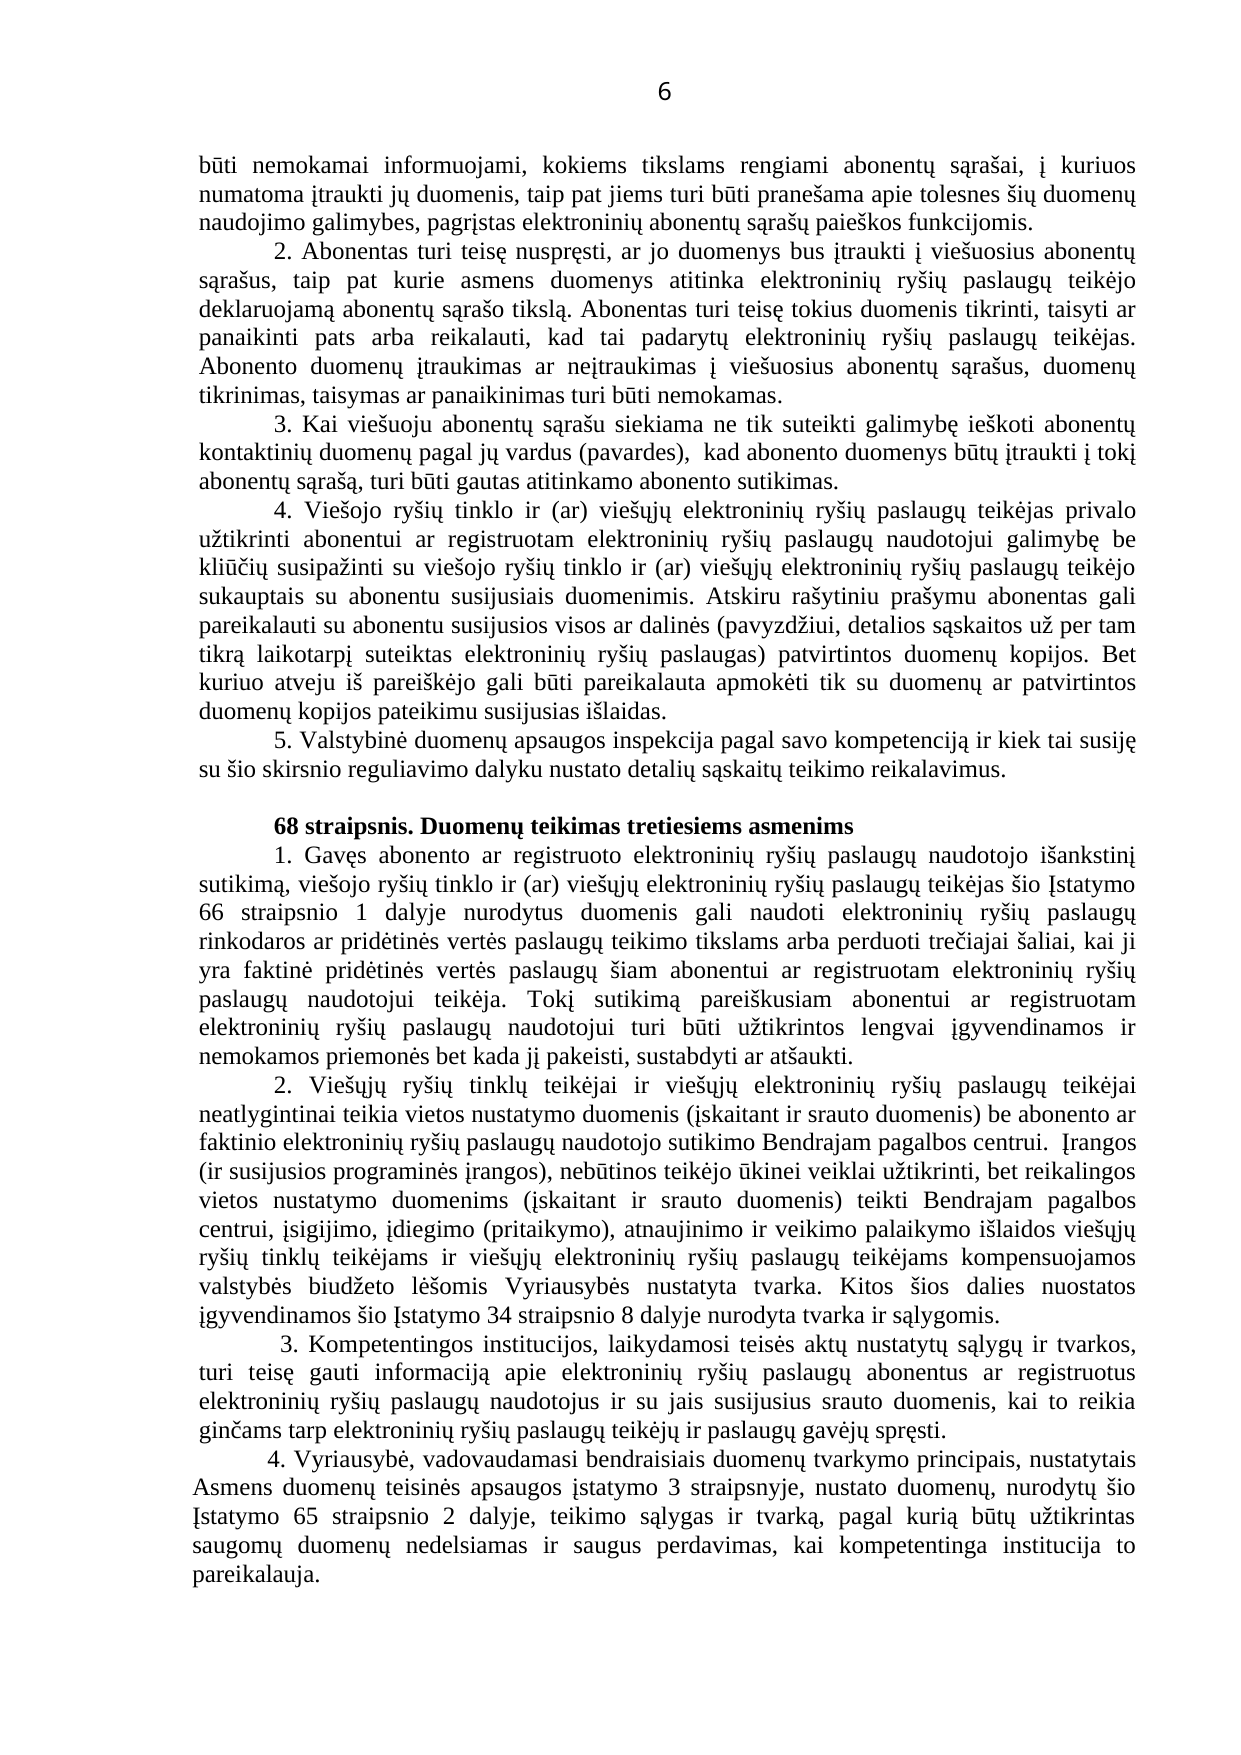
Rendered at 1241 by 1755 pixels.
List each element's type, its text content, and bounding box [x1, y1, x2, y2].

text 4. Viešojo ryšių tinklo ir (ar) viešųjų elektroninių ryšių paslaugų teikėjas privalo užtikrinti abonentui ar registruotam elektroninių ryšių paslaugų naudotojui galimybę be kliūčių susipažinti su viešojo ryšių tinklo ir (ar) viešųjų elektroninių ryšių paslaugų teikėjo sukauptais su abonentu susijusiais duomenimis. Atskiru rašytiniu prašymu abonentas gali pareikalauti su abonentu susijusios visos ar dalinės (pavyzdžiui, detalios sąskaitos už per tam tikrą laikotarpį suteiktas elektroninių ryšių paslaugas) patvirtintos duomenų kopijos. Bet kuriuo atveju iš pareiškėjo gali būti pareikalauta apmokėti tik su duomenų ar patvirtintos duomenų kopijos pateikimu susijusias išlaidas. [198, 495, 1137, 725]
text 4. Vyriausybė, vadovaudamasi bendraisiais duomenų tvarkymo principais, nustatytais Asmens duomenų teisinės apsaugos įstatymo 3 straipsnyje, nustato duomenų, nurodytų šio Įstatymo 65 straipsnio 2 dalyje, teikimo sąlygas ir tvarką, pagal kurią būtų užtikrintas saugomų duomenų nedelsiamas ir saugus perdavimas, kai kompetentinga institucija to pareikalauja. [192, 1444, 1137, 1587]
text 2. Abonentas turi teisę nuspręsti, ar jo duomenys bus įtraukti į viešuosius abonentų sąrašus, taip pat kurie asmens duomenys atitinka elektroninių ryšių paslaugų teikėjo deklaruojamą abonentų sąrašo tikslą. Abonentas turi teisę tokius duomenis tikrinti, taisyti ar panaikinti pats arba reikalauti, kad tai padarytų elektroninių ryšių paslaugų teikėjas. Abonento duomenų įtraukimas ar neįtraukimas į viešuosius abonentų sąrašus, duomenų tikrinimas, taisymas ar panaikinimas turi būti nemokamas. [198, 236, 1137, 409]
text 5. Valstybinė duomenų apsaugos inspekcija pagal savo kompetenciją ir kiek tai susiję su šio skirsnio reguliavimo dalyku nustato detalių sąskaitų teikimo reikalavimus. [198, 725, 1137, 782]
text 1. Gavęs abonento ar registruoto elektroninių ryšių paslaugų naudotojo išankstinį sutikimą, viešojo ryšių tinklo ir (ar) viešųjų elektroninių ryšių paslaugų teikėjas šio Įstatymo 66 straipsnio 1 dalyje nurodytus duomenis gali naudoti elektroninių ryšių paslaugų rinkodaros ar pridėtinės vertės paslaugų teikimo tikslams arba perduoti trečiajai šaliai, kai ji yra faktinė pridėtinės vertės paslaugų šiam abonentui ar registruotam elektroninių ryšių paslaugų naudotojui teikėja. Tokį sutikimą pareiškusiam abonentui ar registruotam elektroninių ryšių paslaugų naudotojui turi būti užtikrintos lengvai įgyvendinamos ir nemokamos priemonės bet kada jį pakeisti, sustabdyti ar atšaukti. [198, 840, 1137, 1070]
text 3. Kompetentingos institucijos, laikydamosi teisės aktų nustatytų sąlygų ir tvarkos, turi teisę gauti informaciją apie elektroninių ryšių paslaugų abonentus ar registruotus elektroninių ryšių paslaugų naudotojus ir su jais susijusius srauto duomenis, kai to reikia ginčams tarp elektroninių ryšių paslaugų teikėjų ir paslaugų gavėjų spręsti. [198, 1329, 1137, 1444]
text būti nemokamai informuojami, kokiems tikslams rengiami abonentų sąrašai, į kuriuos numatoma įtraukti jų duomenis, taip pat jiems turi būti pranešama apie tolesnes šių duomenų naudojimo galimybes, pagrįstas elektroninių abonentų sąrašų paieškos funkcijomis. [198, 150, 1137, 236]
text 3. Kai viešuoju abonentų sąrašu siekiama ne tik suteikti galimybę ieškoti abonentų kontaktinių duomenų pagal jų vardus (pavardes), kad abonento duomenys būtų įtraukti į tokį abonentų sąrašą, turi būti gautas atitinkamo abonento sutikimas. [198, 409, 1137, 495]
text 2. Viešųjų ryšių tinklų teikėjai ir viešųjų elektroninių ryšių paslaugų teikėjai neatlygintinai teikia vietos nustatymo duomenis (įskaitant ir srauto duomenis) be abonento ar faktinio elektroninių ryšių paslaugų naudotojo sutikimo Bendrajam pagalbos centrui. Įrangos (ir susijusios programinės įrangos), nebūtinos teikėjo ūkinei veiklai užtikrinti, bet reikalingos vietos nustatymo duomenims (įskaitant ir srauto duomenis) teikti Bendrajam pagalbos centrui, įsigijimo, įdiegimo (pritaikymo), atnaujinimo ir veikimo palaikymo išlaidos viešųjų ryšių tinklų teikėjams ir viešųjų elektroninių ryšių paslaugų teikėjams kompensuojamos valstybės biudžeto lėšomis Vyriausybės nustatyta tvarka. Kitos šios dalies nuostatos įgyvendinamos šio Įstatymo 34 straipsnio 8 dalyje nurodyta tvarka ir sąlygomis. [198, 1070, 1137, 1329]
text 68 straipsnis. Duomenų teikimas tretiesiems asmenims [198, 811, 1137, 840]
